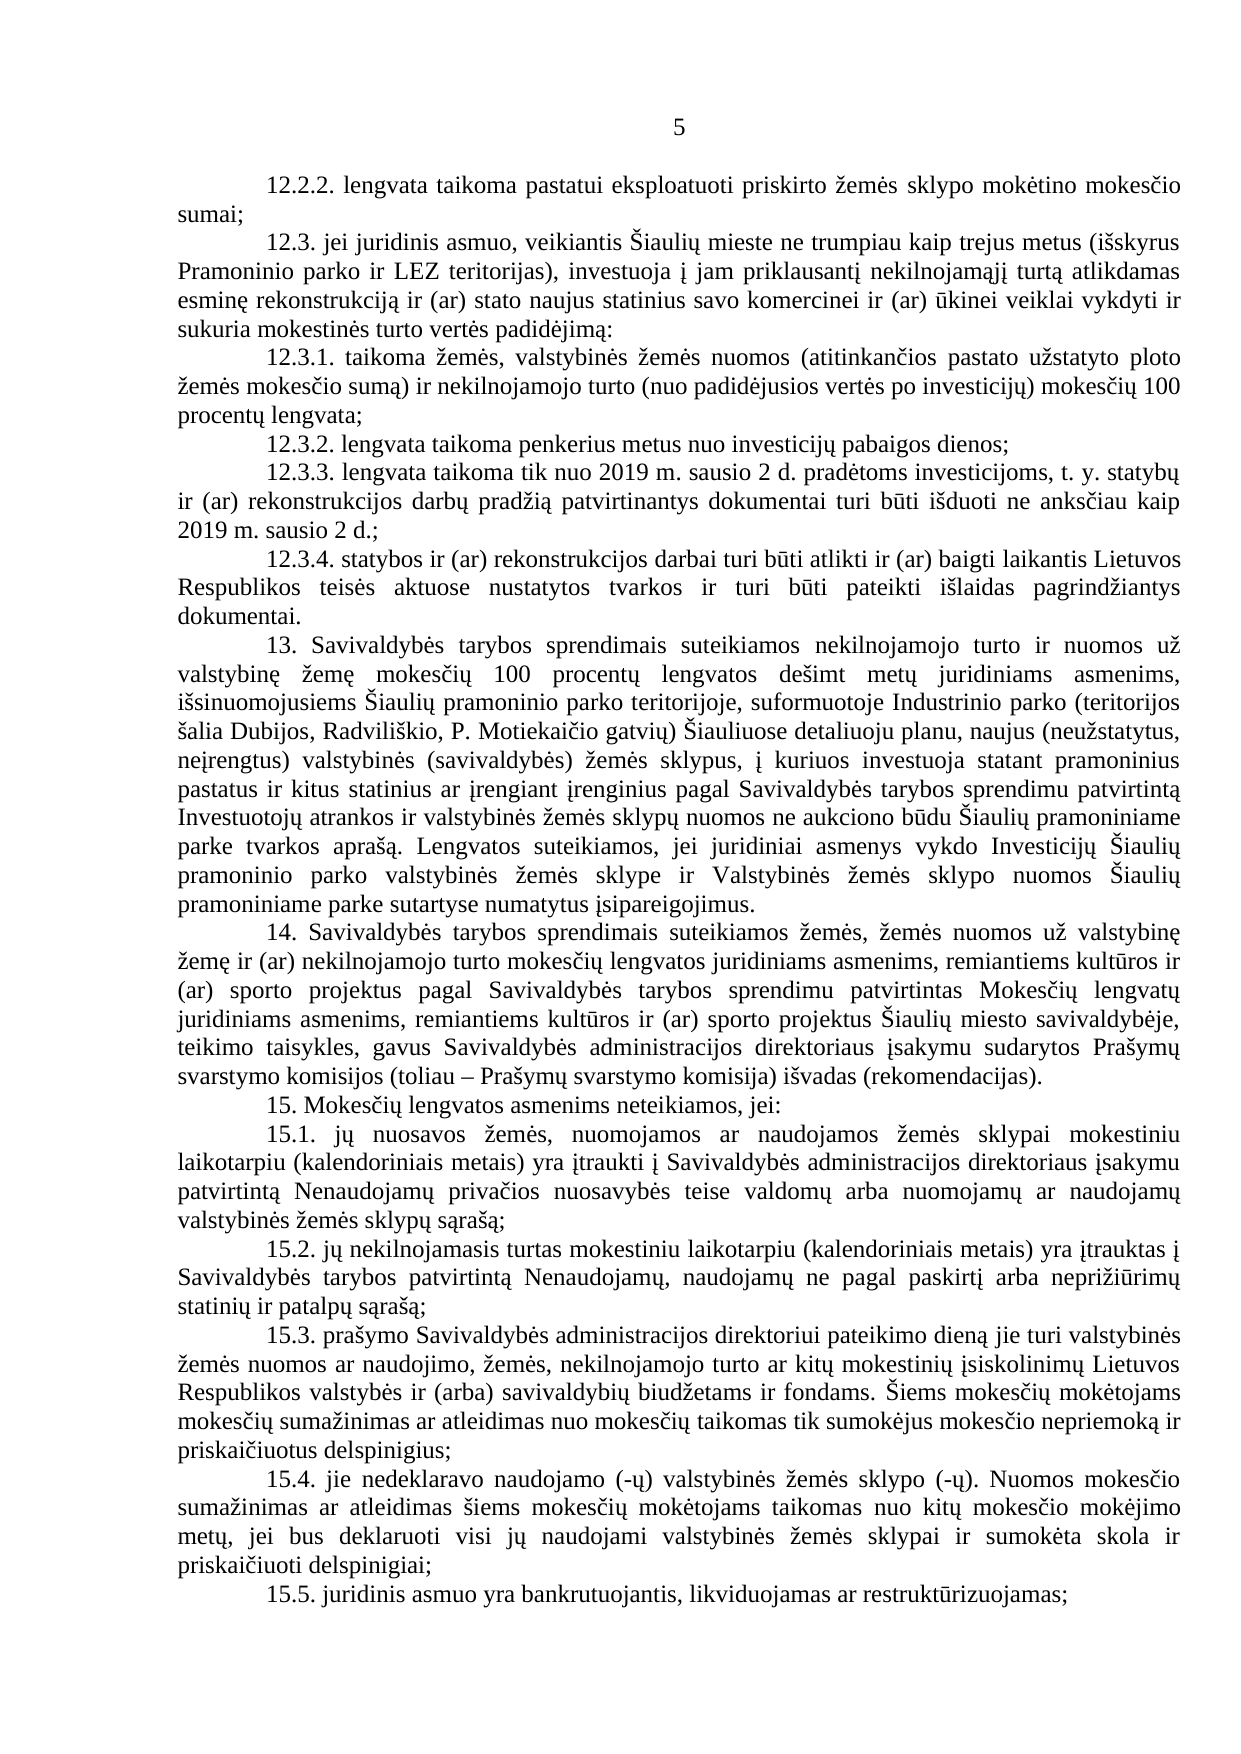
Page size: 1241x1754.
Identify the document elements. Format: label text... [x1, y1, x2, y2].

text 15.3. prašymo Savivaldybės administracijos direktoriui pateikimo dieną jie turi valstybinės žemės nuomos ar naudojimo, žemės, nekilnojamojo turto ar kitų mokestinių įsiskolinimų Lietuvos Respublikos valstybės ir (arba) savivaldybių biudžetams ir fondams. Šiems mokesčių mokėtojams mokesčių sumažinimas ar atleidimas nuo mokesčių taikomas tik sumokėjus mokesčio nepriemoką ir priskaičiuotus delspinigius; [177, 1320, 1181, 1464]
text 13. Savivaldybės tarybos sprendimais suteikiamos nekilnojamojo turto ir nuomos už valstybinę žemę mokesčių 100 procentų lengvatos dešimt metų juridiniams asmenims, išsinuomojusiems Šiaulių pramoninio parko teritorijoje, suformuotoje Industrinio parko (teritorijos šalia Dubijos, Radviliškio, P. Motiekaičio gatvių) Šiauliuose detaliuoju planu, naujus (neužstatytus, neįrengtus) valstybinės (savivaldybės) žemės sklypus, į kuriuos investuoja statant pramoninius pastatus ir kitus statinius ar įrengiant įrenginius pagal Savivaldybės tarybos sprendimu patvirtintą Investuotojų atrankos ir valstybinės žemės sklypų nuomos ne aukciono būdu Šiaulių pramoniniame parke tvarkos aprašą. Lengvatos suteikiamos, jei juridiniai asmenys vykdo Investicijų Šiaulių pramoninio parko valstybinės žemės sklype ir Valstybinės žemės sklypo nuomos Šiaulių pramoniniame parke sutartyse numatytus įsipareigojimus. [177, 630, 1181, 917]
text 15.5. juridinis asmuo yra bankrutuojantis, likviduojamas ar restruktūrizuojamas; [177, 1579, 1181, 1607]
text 15.4. jie nedeklaravo naudojamo (-ų) valstybinės žemės sklypo (-ų). Nuomos mokesčio sumažinimas ar atleidimas šiems mokesčių mokėtojams taikomas nuo kitų mokesčio mokėjimo metų, jei bus deklaruoti visi jų naudojami valstybinės žemės sklypai ir sumokėta skola ir priskaičiuoti delspinigiai; [177, 1464, 1181, 1579]
text 12.2.2. lengvata taikoma pastatui eksploatuoti priskirto žemės sklypo mokėtino mokesčio sumai; [177, 170, 1181, 227]
text 14. Savivaldybės tarybos sprendimais suteikiamos žemės, žemės nuomos už valstybinę žemę ir (ar) nekilnojamojo turto mokesčių lengvatos juridiniams asmenims, remiantiems kultūros ir (ar) sporto projektus pagal Savivaldybės tarybos sprendimu patvirtintas Mokesčių lengvatų juridiniams asmenims, remiantiems kultūros ir (ar) sporto projektus Šiaulių miesto savivaldybėje, teikimo taisykles, gavus Savivaldybės administracijos direktoriaus įsakymu sudarytos Prašymų svarstymo komisijos (toliau – Prašymų svarstymo komisija) išvadas (rekomendacijas). [177, 917, 1181, 1090]
text 12.3.1. taikoma žemės, valstybinės žemės nuomos (atitinkančios pastato užstatyto ploto žemės mokesčio sumą) ir nekilnojamojo turto (nuo padidėjusios vertės po investicijų) mokesčių 100 procentų lengvata; [177, 342, 1181, 429]
text 15.2. jų nekilnojamasis turtas mokestiniu laikotarpiu (kalendoriniais metais) yra įtrauktas į Savivaldybės tarybos patvirtintą Nenaudojamų, naudojamų ne pagal paskirtį arba neprižiūrimų statinių ir patalpų sąrašą; [177, 1234, 1181, 1320]
text 12.3.3. lengvata taikoma tik nuo 2019 m. sausio 2 d. pradėtoms investicijoms, t. y. statybų ir (ar) rekonstrukcijos darbų pradžią patvirtinantys dokumentai turi būti išduoti ne anksčiau kaip 2019 m. sausio 2 d.; [177, 457, 1181, 544]
text 12.3.2. lengvata taikoma penkerius metus nuo investicijų pabaigos dienos; [177, 429, 1181, 457]
text 15. Mokesčių lengvatos asmenims neteikiamos, jei: [266, 1090, 1181, 1119]
text 12.3.4. statybos ir (ar) rekonstrukcijos darbai turi būti atlikti ir (ar) baigti laikantis Lietuvos Respublikos teisės aktuose nustatytos tvarkos ir turi būti pateikti išlaidas pagrindžiantys dokumentai. [177, 544, 1181, 630]
text 15.1. jų nuosavos žemės, nuomojamos ar naudojamos žemės sklypai mokestiniu laikotarpiu (kalendoriniais metais) yra įtraukti į Savivaldybės administracijos direktoriaus įsakymu patvirtintą Nenaudojamų privačios nuosavybės teise valdomų arba nuomojamų ar naudojamų valstybinės žemės sklypų sąrašą; [177, 1119, 1181, 1234]
text 12.3. jei juridinis asmuo, veikiantis Šiaulių mieste ne trumpiau kaip trejus metus (išskyrus Pramoninio parko ir LEZ teritorijas), investuoja į jam priklausantį nekilnojamąjį turtą atlikdamas esminę rekonstrukciją ir (ar) stato naujus statinius savo komercinei ir (ar) ūkinei veiklai vykdyti ir sukuria mokestinės turto vertės padidėjimą: [177, 227, 1181, 342]
